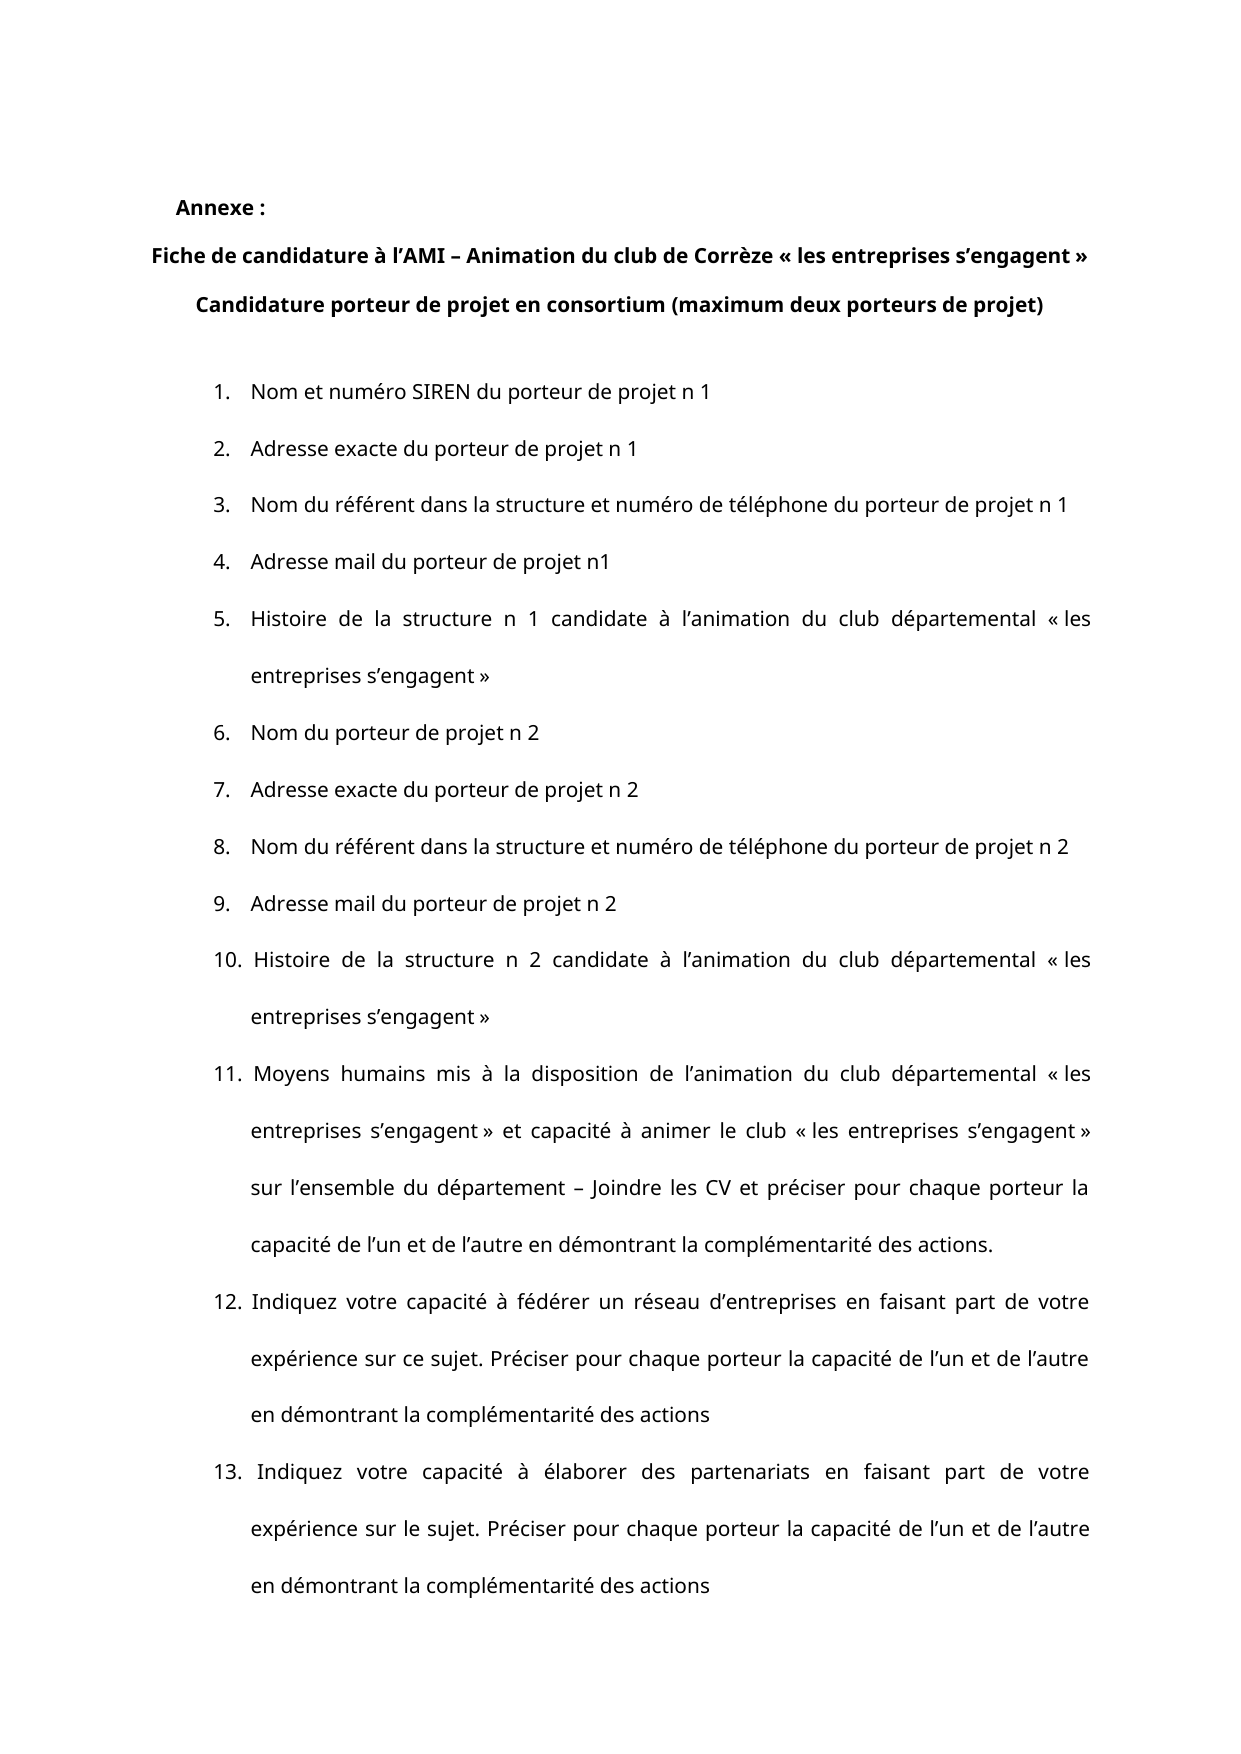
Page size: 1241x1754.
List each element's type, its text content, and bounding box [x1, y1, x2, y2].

text Annexe : [176, 193, 1091, 221]
list Adresse exacte du porteur de projet n 2 [213, 775, 1091, 803]
list Nom du porteur de projet n 2 [213, 718, 1091, 746]
list Adresse mail du porteur de projet n 2 [213, 889, 1091, 917]
text 13. Indiquez votre capacité à élaborer des partenariats en faisant part de votre expérience sur le sujet. Préciser pour chaque porteur la capacité de l’un et de l’autre en démontrant la complémentarité des actions [213, 1457, 1091, 1599]
list Nom du référent dans la structure et numéro de téléphone du porteur de projet n 1 [213, 491, 1091, 519]
list Nom et numéro SIREN du porteur de projet n 1 [213, 377, 1091, 405]
text Candidature porteur de projet en consortium (maximum deux porteurs de projet) [148, 290, 1091, 318]
text 12. Indiquez votre capacité à fédérer un réseau d’entreprises en faisant part de votre expérience sur ce sujet. Préciser pour chaque porteur la capacité de l’un et de l’autre en démontrant la complémentarité des actions [213, 1287, 1091, 1429]
text 11. Moyens humains mis à la disposition de l’animation du club départemental « les entreprises s’engagent » et capacité à animer le club « les entreprises s’engagent » sur l’ensemble du département – Joindre les CV et préciser pour chaque porteur la capacité de l’un et de l’autre en démontrant la complémentarité des actions. [213, 1059, 1091, 1258]
list Adresse exacte du porteur de projet n 1 [213, 434, 1091, 462]
text 10. Histoire de la structure n 2 candidate à l’animation du club départemental « les entreprises s’engagent » [213, 946, 1091, 1031]
list Adresse mail du porteur de projet n1 [213, 547, 1091, 576]
list Histoire de la structure n 1 candidate à l’animation du club départemental « les entreprises s’engagent » [213, 604, 1091, 689]
text Fiche de candidature à l’AMI – Animation du club de Corrèze « les entreprises s’engagent » [148, 241, 1091, 269]
list Nom du référent dans la structure et numéro de téléphone du porteur de projet n 2 [213, 832, 1091, 860]
